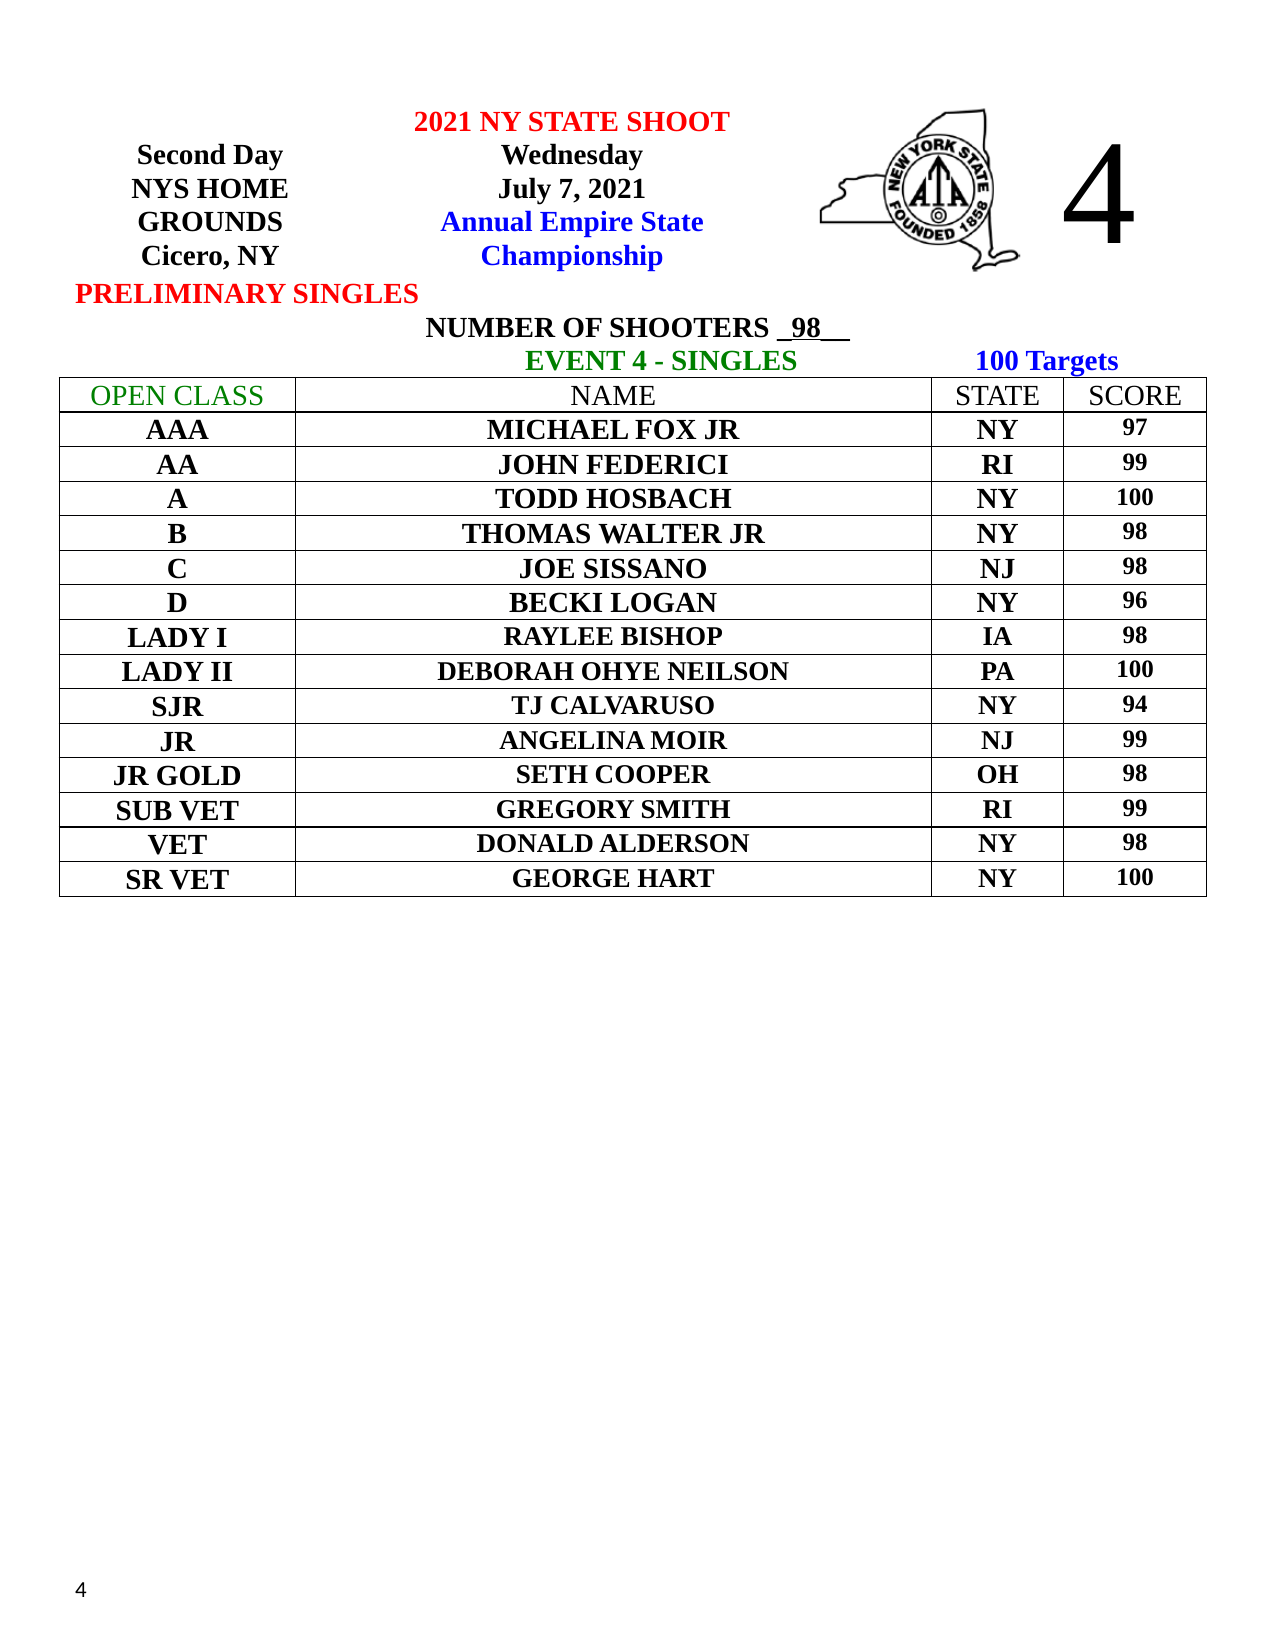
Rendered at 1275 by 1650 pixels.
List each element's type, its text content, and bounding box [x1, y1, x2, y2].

table_cell 98 [1064, 828, 1206, 861]
table_cell TJ CALVARUSO [296, 689, 931, 723]
table_cell LADY II [60, 655, 295, 688]
table_cell B [60, 516, 295, 550]
text NUMBER OF SHOOTERS _98__ [75, 310, 1200, 343]
table_header 4 [1050, 104, 1181, 276]
table_header NAME [296, 378, 931, 411]
table_cell GREGORY SMITH [296, 793, 931, 826]
table_cell RI [932, 447, 1063, 481]
table_cell JOHN FEDERICI [296, 447, 931, 481]
table_cell AA [60, 447, 295, 481]
table_cell GEORGE HART [296, 862, 931, 896]
table_header Second Day NYS HOME GROUNDS Cicero, NY [64, 104, 356, 276]
table_cell 100 [1064, 655, 1206, 688]
table_cell 98 [1064, 516, 1206, 550]
table_cell A [60, 482, 295, 515]
table_cell 98 [1064, 551, 1206, 584]
table_header 2021 NY STATE SHOOT Wednesday July 7, 2021 Annual Empire State Championship [356, 104, 787, 276]
table_cell 96 [1064, 585, 1206, 619]
table_cell 98 [1064, 620, 1206, 653]
table_cell JR [60, 724, 295, 757]
table_header SCORE [1064, 378, 1206, 411]
table_cell RAYLEE BISHOP [296, 620, 931, 653]
table_cell C [60, 551, 295, 584]
table_cell 99 [1064, 724, 1206, 757]
table_cell NY [932, 413, 1063, 446]
table_cell D [60, 585, 295, 619]
table_cell VET [60, 828, 295, 861]
table_cell 100 [1064, 862, 1206, 896]
table_cell NY [932, 482, 1063, 515]
table_cell IA [932, 620, 1063, 653]
table_cell SETH COOPER [296, 758, 931, 792]
table_cell THOMAS WALTER JR [296, 516, 931, 550]
table_cell 99 [1064, 447, 1206, 481]
text EVENT 4 - SINGLES 100 Targets [450, 343, 1200, 377]
table_cell JR GOLD [60, 758, 295, 792]
table_cell NJ [932, 551, 1063, 584]
text PRELIMINARY SINGLES [75, 276, 1200, 310]
table_cell ANGELINA MOIR [296, 724, 931, 757]
table_cell PA [932, 655, 1063, 688]
table_cell 97 [1064, 413, 1206, 446]
table_cell 94 [1064, 689, 1206, 723]
table_cell SUB VET [60, 793, 295, 826]
table_cell MICHAEL FOX JR [296, 413, 931, 446]
table_cell LADY I [60, 620, 295, 653]
table_header OPEN CLASS [60, 378, 295, 411]
table_cell 100 [1064, 482, 1206, 515]
table_cell JOE SISSANO [296, 551, 931, 584]
table_cell SJR [60, 689, 295, 723]
table_cell BECKI LOGAN [296, 585, 931, 619]
table_cell NY [932, 828, 1063, 861]
table_cell NY [932, 862, 1063, 896]
table_cell AAA [60, 413, 295, 446]
table_cell 99 [1064, 793, 1206, 826]
table_cell DONALD ALDERSON [296, 828, 931, 861]
table_cell NY [932, 689, 1063, 723]
table_cell RI [932, 793, 1063, 826]
table_cell TODD HOSBACH [296, 482, 931, 515]
table_cell OH [932, 758, 1063, 792]
table_cell NY [932, 585, 1063, 619]
table_cell DEBORAH OHYE NEILSON [296, 655, 931, 688]
table_cell NJ [932, 724, 1063, 757]
table_header STATE [932, 378, 1063, 411]
table_header [788, 104, 1050, 276]
table_cell 98 [1064, 758, 1206, 792]
table_cell SR VET [60, 862, 295, 896]
table_cell NY [932, 516, 1063, 550]
